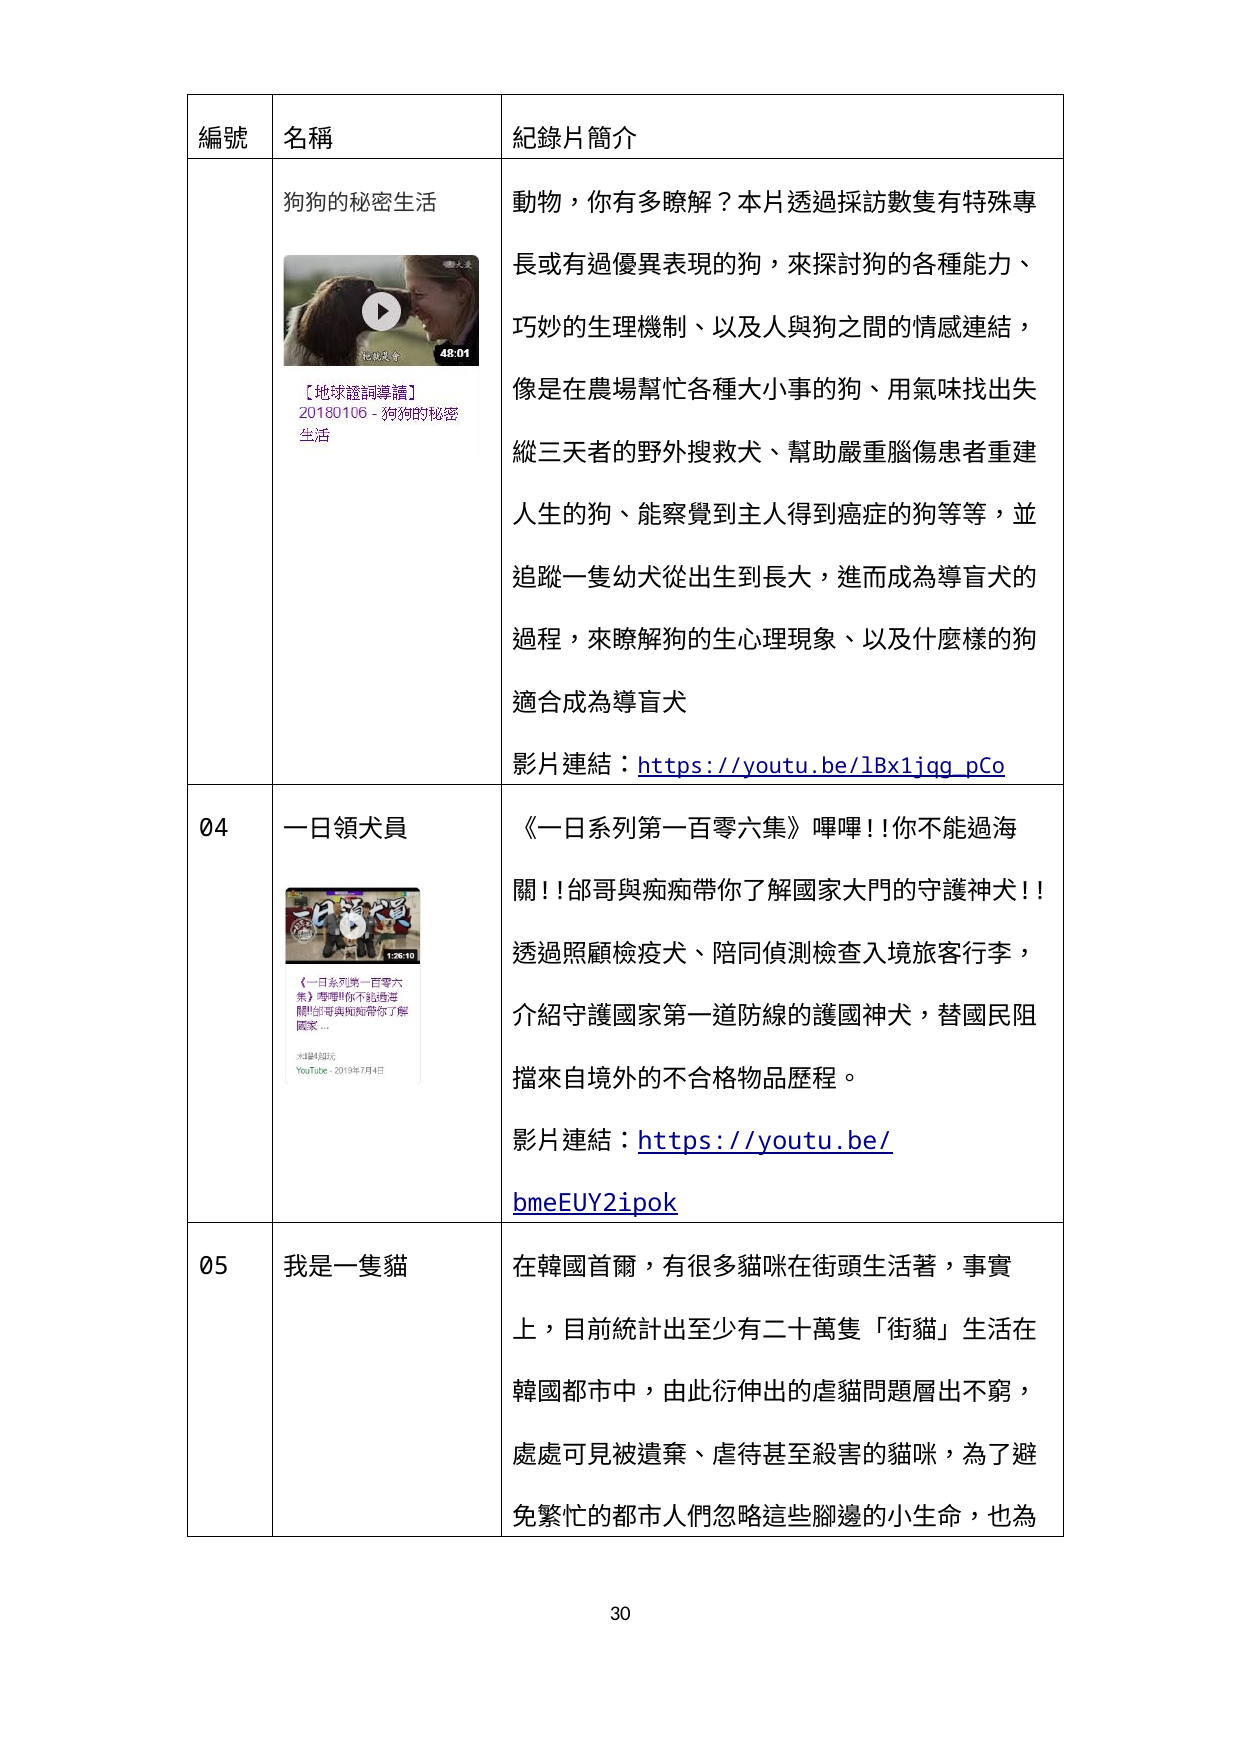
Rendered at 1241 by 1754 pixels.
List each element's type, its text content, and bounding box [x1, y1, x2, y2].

table_cell 我是一隻貓 [273, 1223, 501, 1536]
table_cell 在韓國首爾，有很多貓咪在街頭生活著，事實上，目前統計出至少有二十萬隻「街貓」生活在韓國都市中，由此衍伸出的虐貓問題層出不窮，處處可見被遺棄、虐待甚至殺害的貓咪，為了避免繁忙的都市人們忽略這些腳邊的小生命，也為 [502, 1223, 1063, 1536]
table_cell 動物，你有多瞭解？本片透過採訪數隻有特殊專長或有過優異表現的狗，來探討狗的各種能力、巧妙的生理機制、以及人與狗之間的情感連結，像是在農場幫忙各種大小事的狗、用氣味找出失縱三天者的野外搜救犬、幫助嚴重腦傷患者重建人生的狗、能察覺到主人得到癌症的狗等等，並追蹤一隻幼犬從出生到長大，進而成為導盲犬的過程，來瞭解狗的生心理現象、以及什麼樣的狗適合成為導盲犬 影片連結：https://youtu.be/lBx1jqg_pCo [502, 159, 1063, 784]
table_cell 04 [188, 785, 272, 1222]
table_cell [188, 159, 272, 784]
table_cell 《一日系列第一百零六集》嗶嗶!!你不能過海關!!邰哥與痴痴帶你了解國家大門的守護神犬!! 透過照顧檢疫犬、陪同偵測檢查入境旅客行李，介紹守護國家第一道防線的護國神犬，替國民阻擋來自境外的不合格物品歷程。 影片連結：https://youtu.be/bmeEUY2ipok [502, 785, 1063, 1222]
table_cell 05 [188, 1223, 272, 1536]
table_cell - 狗狗的秘密生活 [273, 159, 501, 784]
table_header 紀錄片簡介 [502, 95, 1063, 158]
table_cell 一日領犬員 [273, 785, 501, 1222]
table_header 編號 [188, 95, 272, 158]
table_header 名稱 [273, 95, 501, 158]
